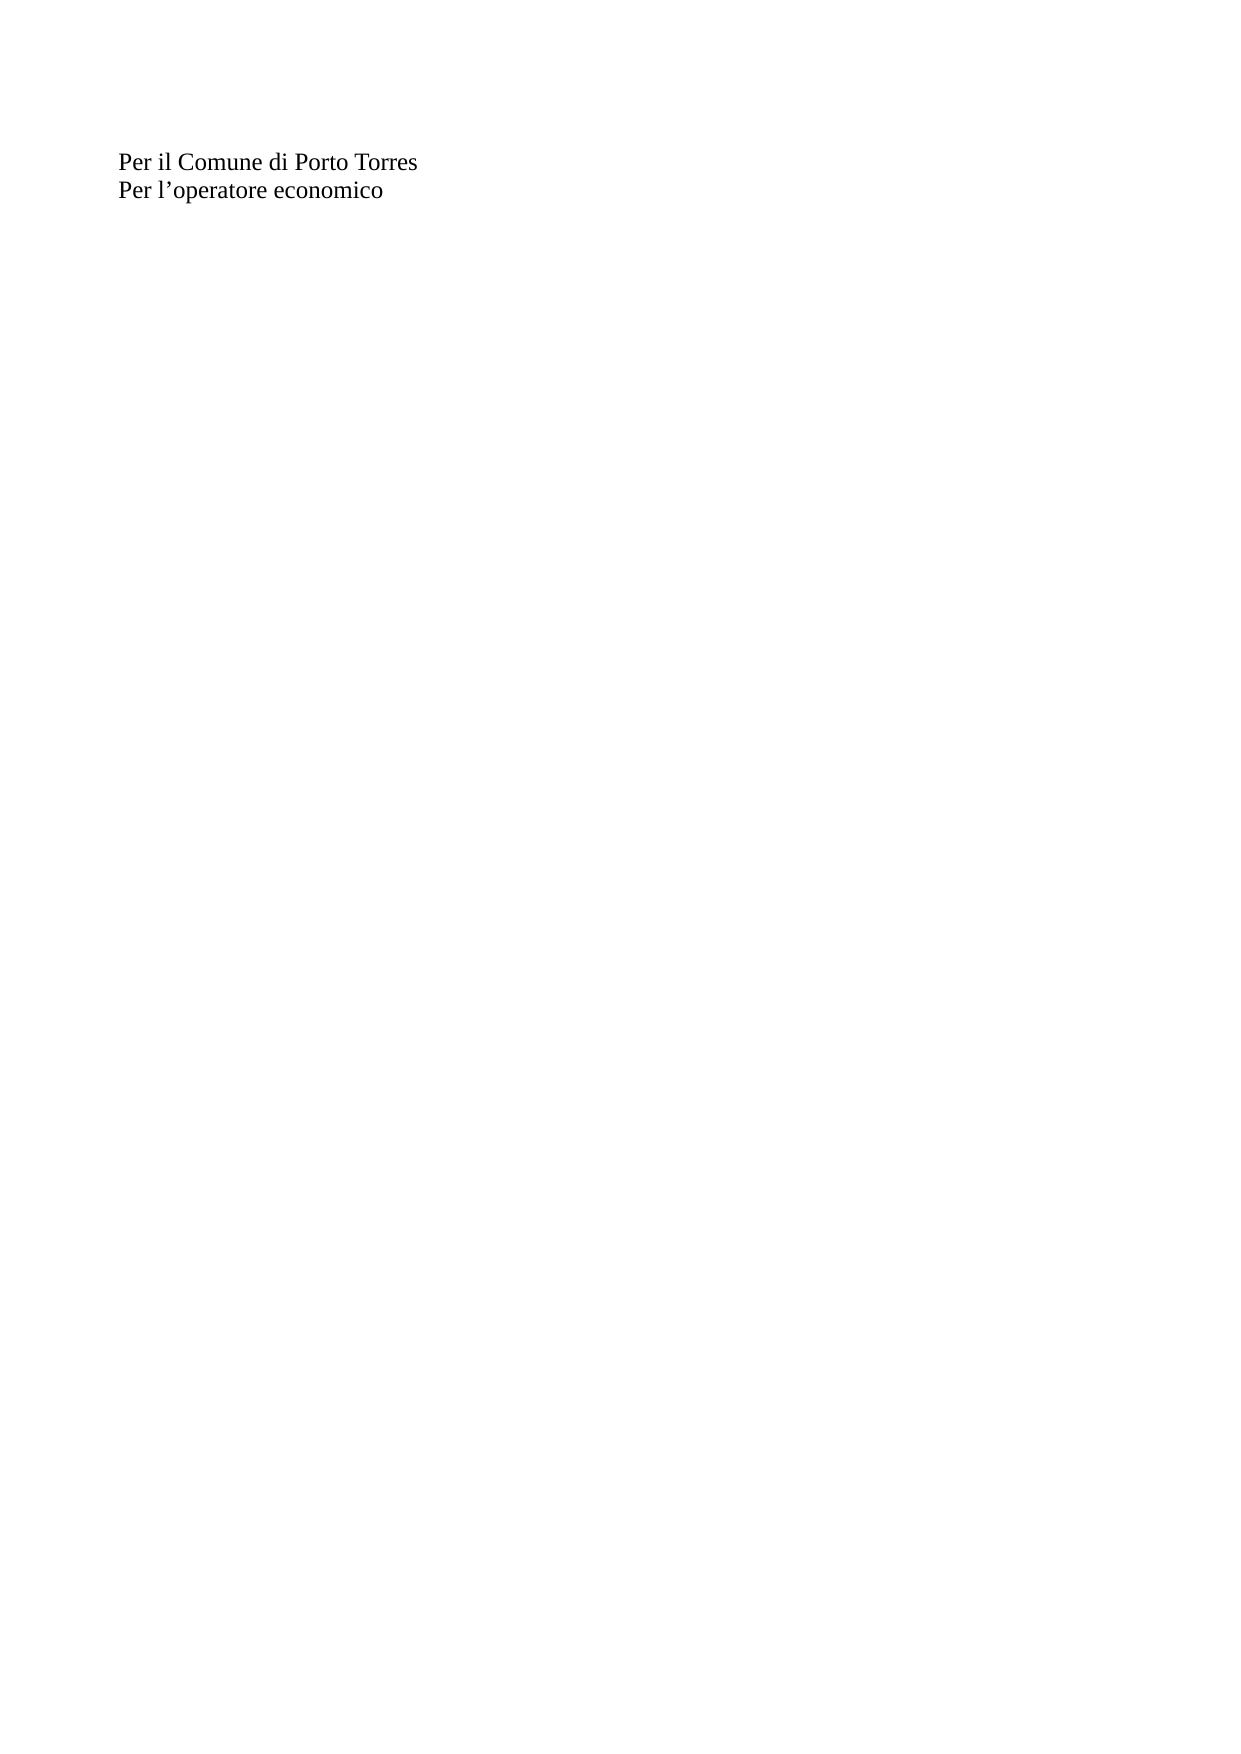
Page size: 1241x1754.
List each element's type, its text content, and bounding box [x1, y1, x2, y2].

text Per l’operatore economico [118, 176, 1122, 204]
text Per il Comune di Porto Torres [118, 147, 1122, 176]
